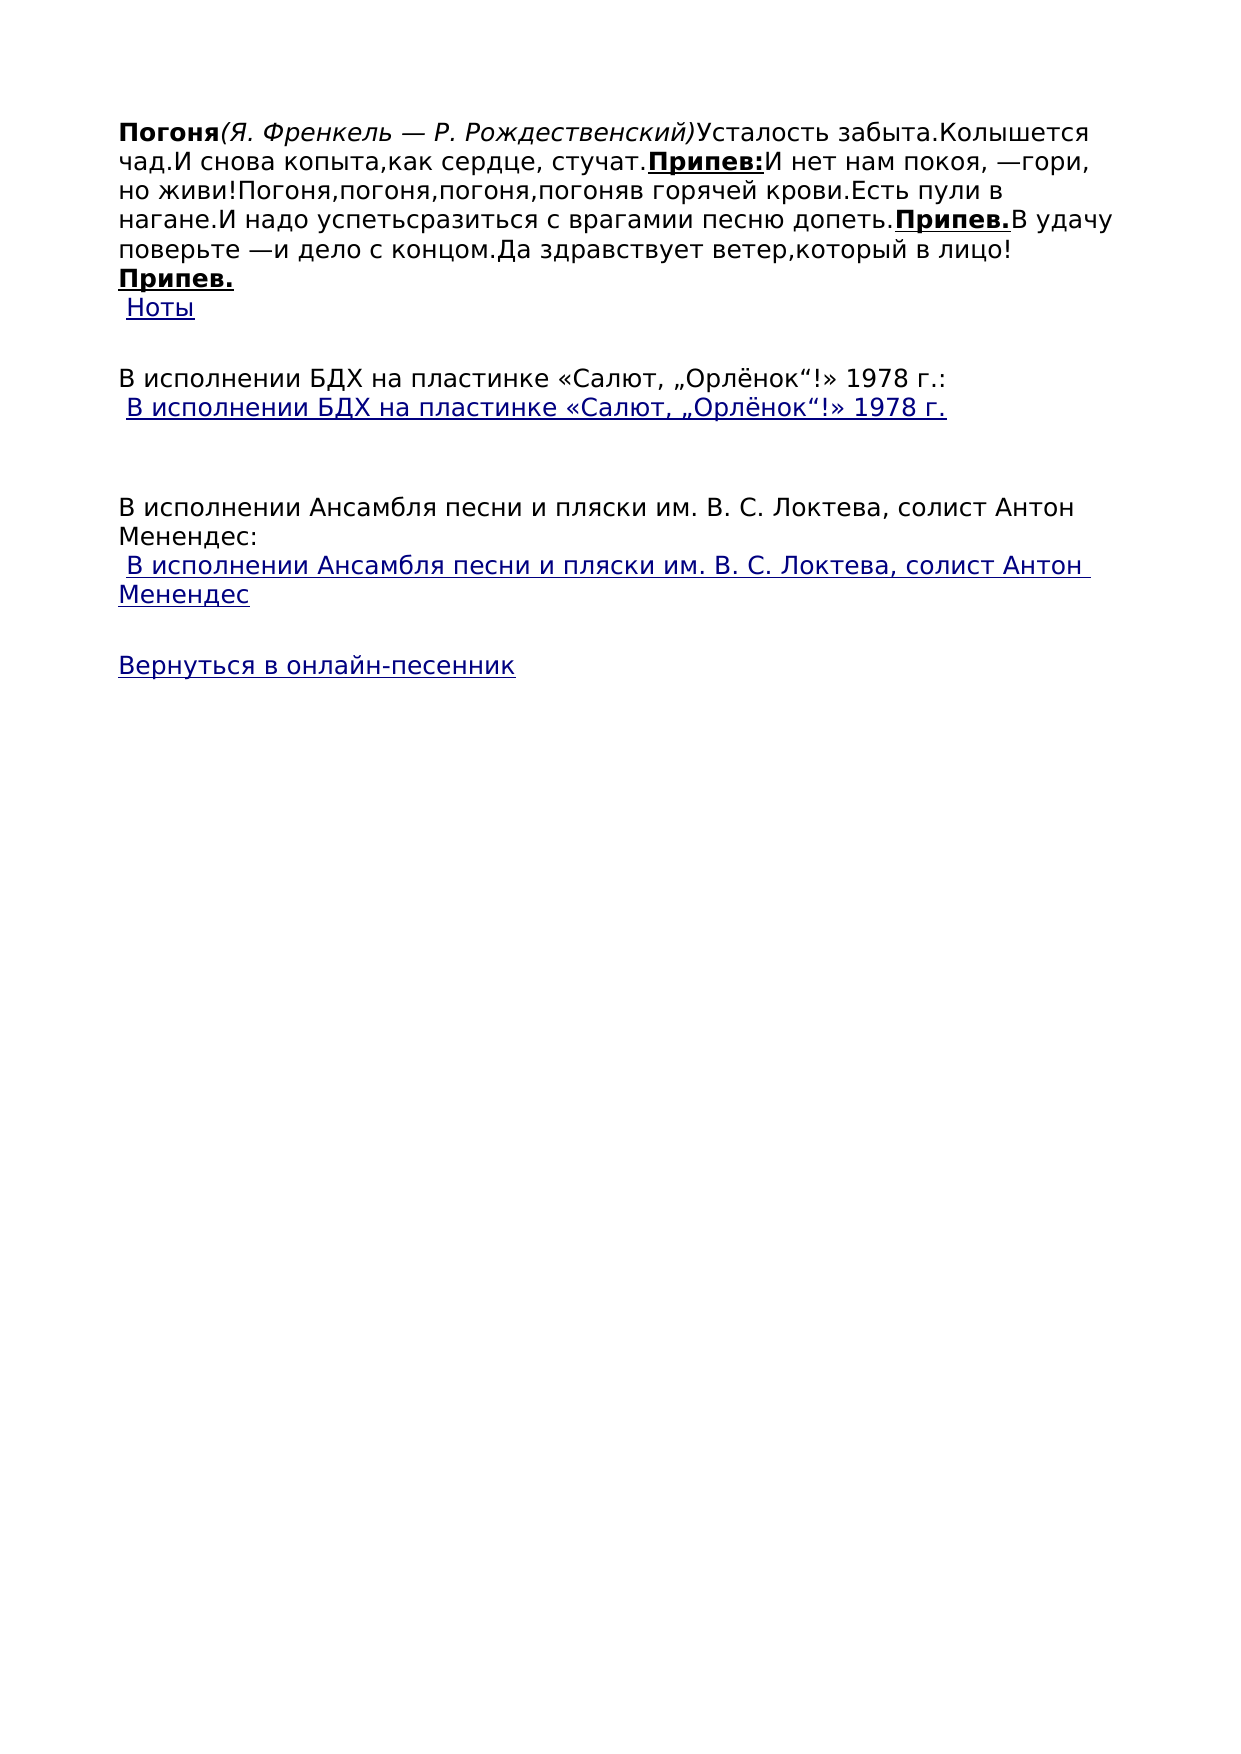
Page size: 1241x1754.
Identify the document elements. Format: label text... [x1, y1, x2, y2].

text В исполнении Ансамбля песни и пляски им. В. С. Локтева, солист Антон Менендес: В исполнении Ансамбля песни и пляски им. В. С. Локтева, солист Антон Менендес [118, 493, 1122, 639]
text В исполнении БДХ на пластинке «Салют, „Орлёнок“!» 1978 г.: В исполнении БДХ на пластинке «Салют, „Орлёнок“!» 1978 г. [118, 364, 1122, 481]
text Вернуться в онлайн-песенник [118, 651, 1122, 681]
text Погоня(Я. Френкель — Р. Рождественский)Усталость забыта.Колышется чад.И снова копыта,как сердце, стучат.Припев:И нет нам покоя, —гори, но живи!Погоня,погоня,погоня,погоняв горячей крови.Есть пули в нагане.И надо успетьсразиться с врагамии песню допеть.Припев.В удачу поверьте —и дело с концом.Да здравствует ветер,который в лицо!Припев. Ноты [118, 118, 1122, 351]
